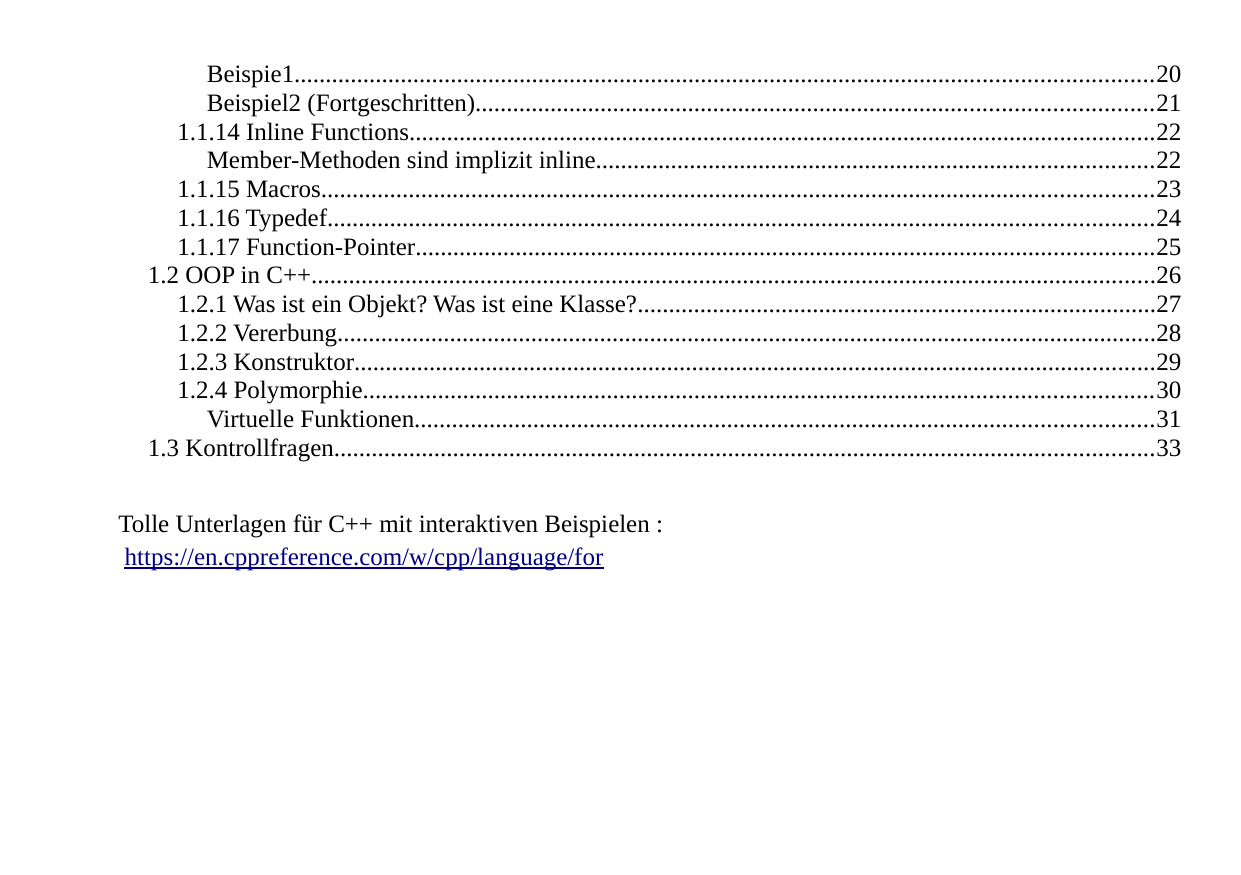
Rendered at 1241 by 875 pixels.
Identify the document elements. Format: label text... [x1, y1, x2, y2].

text 1.1.14 Inline Functions 22 [177, 117, 1181, 145]
text 1.1.17 Function-Pointer 25 [177, 232, 1181, 260]
text 1.2.3 Konstruktor 29 [177, 347, 1181, 375]
text 1.1.15 Macros 23 [177, 174, 1181, 203]
text 1.3 Kontrollfragen 33 [148, 433, 1181, 462]
text 1.1.16 Typedef 24 [177, 203, 1181, 232]
text Virtuelle Funktionen 31 [207, 404, 1181, 433]
text Beispiel2 (Fortgeschritten) 21 [207, 88, 1181, 117]
text Member-Methoden sind implizit inline 22 [207, 145, 1181, 174]
text Tolle Unterlagen für C++ mit interaktiven Beispielen : https://en.cppreference.com/w/cpp/language/for [118, 509, 1181, 571]
text Beispie1 20 [207, 59, 1181, 88]
text 1.2.4 Polymorphie 30 [177, 375, 1181, 404]
text 1.2.1 Was ist ein Objekt? Was ist eine Klasse? 27 [177, 289, 1181, 318]
text 1.2.2 Vererbung 28 [177, 318, 1181, 347]
text 1.2 OOP in C++ 26 [148, 260, 1181, 289]
